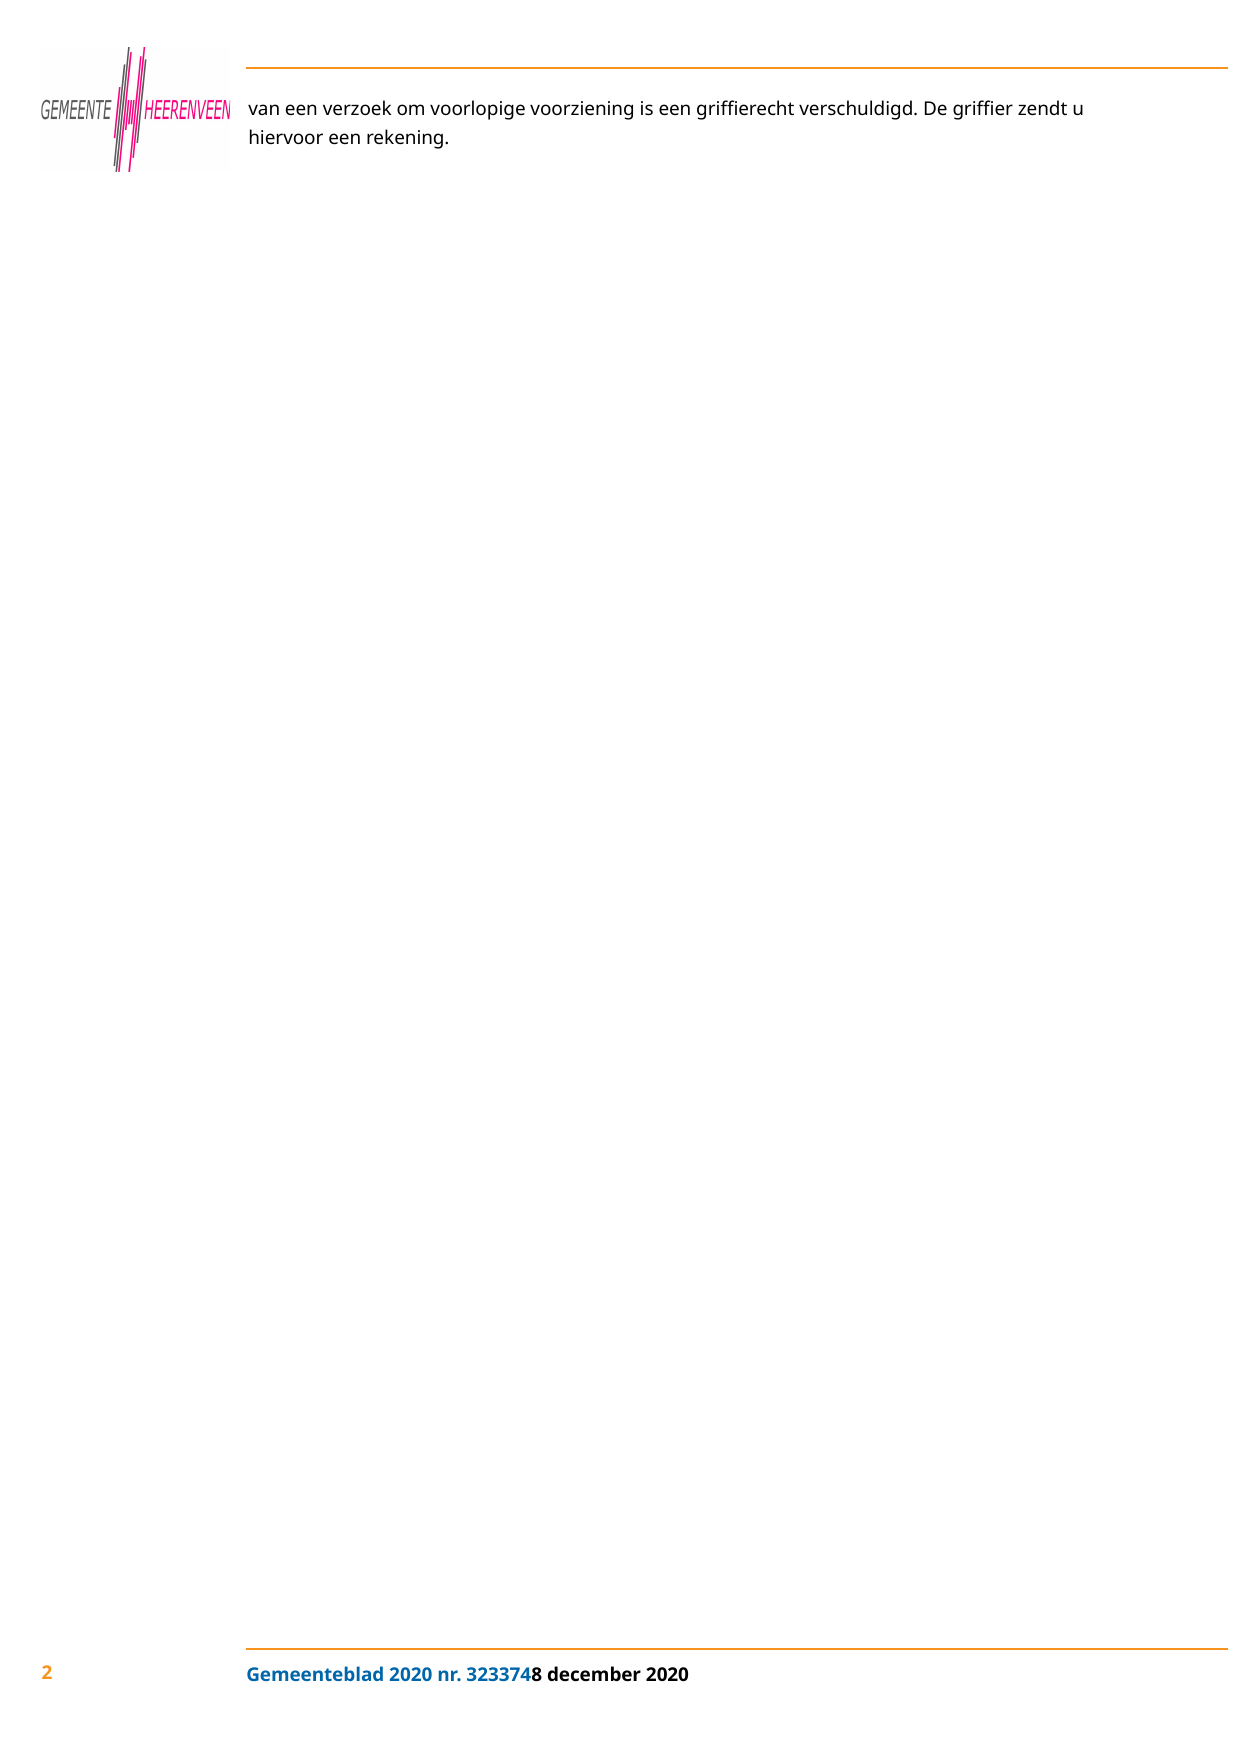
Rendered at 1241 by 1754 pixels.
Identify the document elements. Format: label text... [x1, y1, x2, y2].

text van een verzoek om voorlopige voorziening is een griffierecht verschuldigd. De griffier zendt u hiervoor een rekening. [248, 95, 1152, 150]
picture [41, 47, 231, 172]
